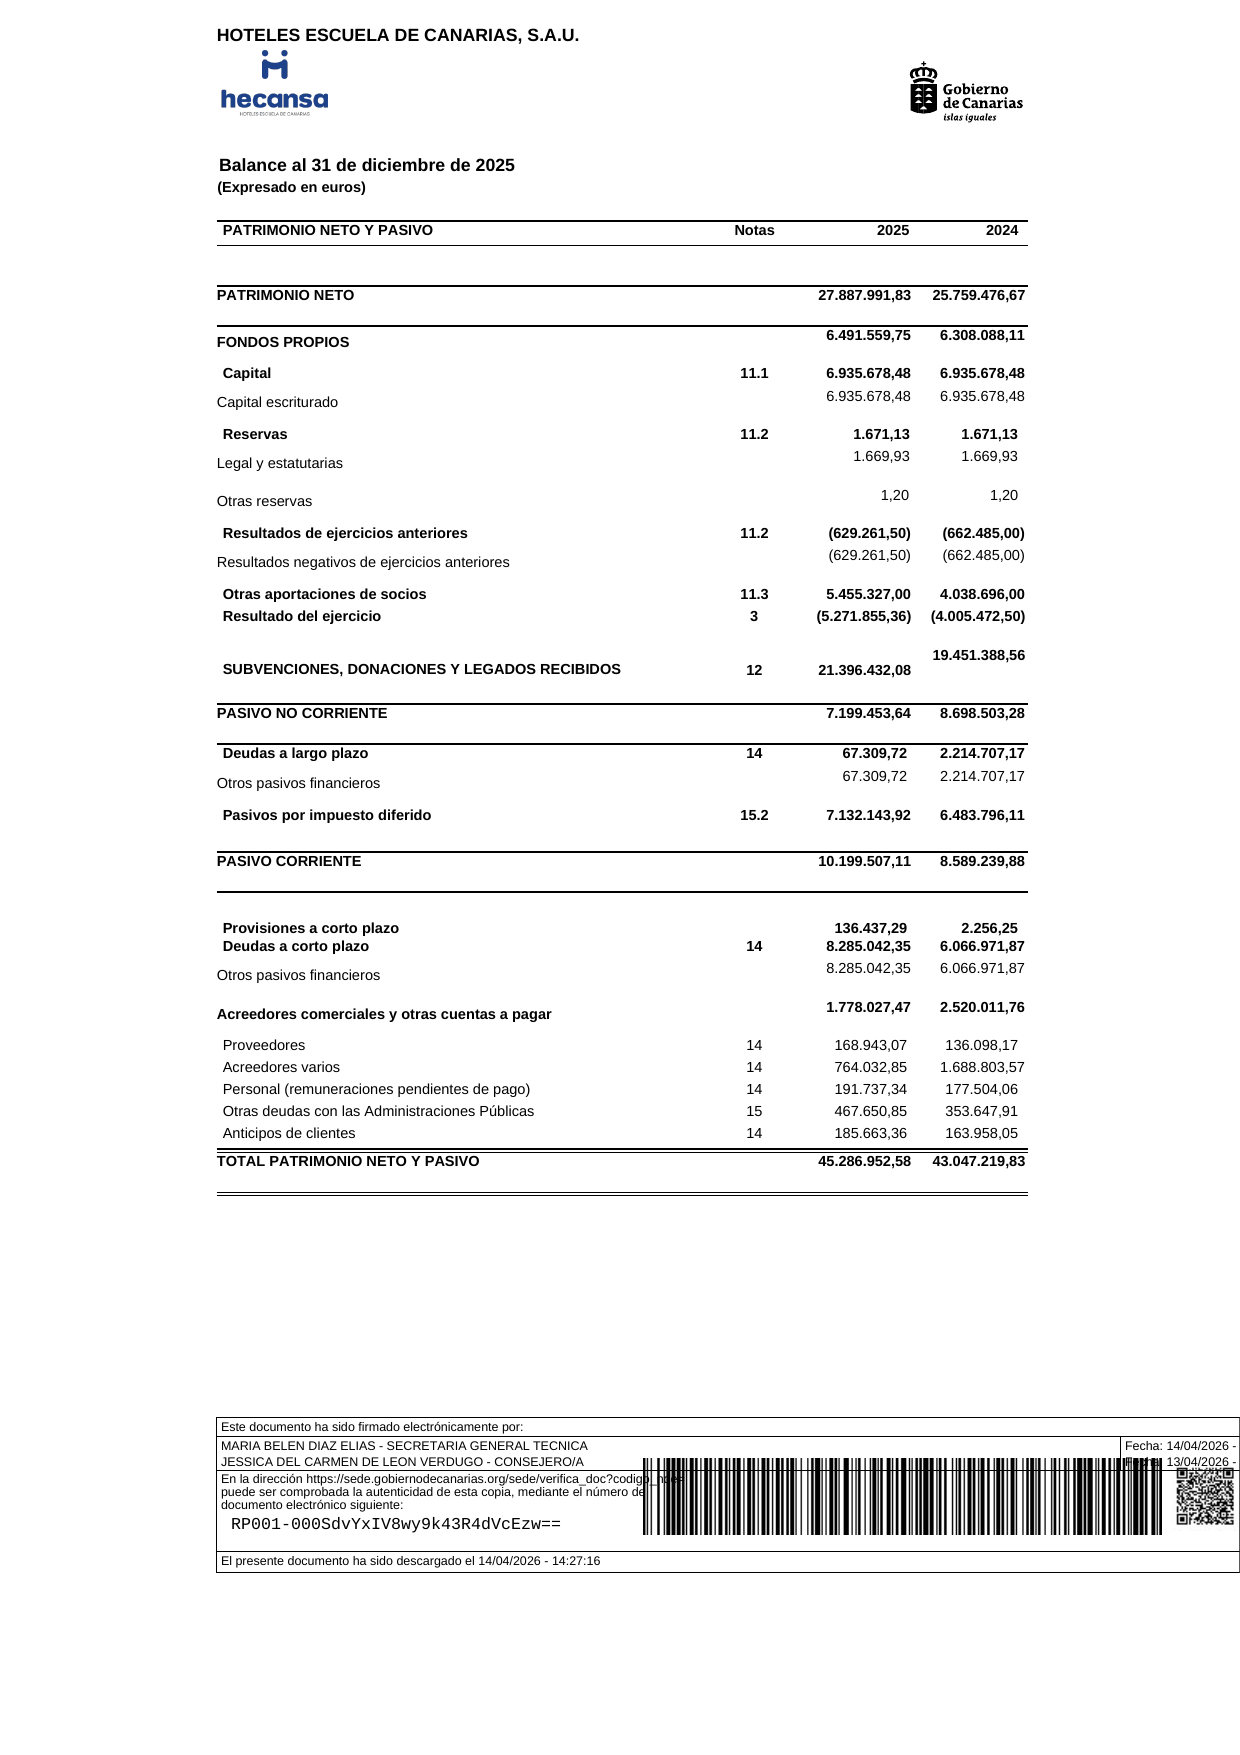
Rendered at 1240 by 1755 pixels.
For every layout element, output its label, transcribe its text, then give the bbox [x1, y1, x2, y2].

table_cell 6.308.088,11 [931, 327, 1028, 365]
table_cell FONDOS PROPIOS [217, 327, 734, 365]
table_cell 7.199.453,64 [816, 705, 931, 743]
table_header PATRIMONIO NETO Y PASIVO [217, 222, 734, 245]
table_cell 6.066.971,87 [931, 938, 1028, 960]
table_cell Resultado del ejercicio [217, 607, 734, 647]
table_cell 1,20 [931, 486, 1028, 524]
table_cell [734, 246, 816, 285]
table_cell Otros pasivos financieros [217, 768, 734, 806]
table_cell PASIVO NO CORRIENTE [217, 705, 734, 743]
table_cell [734, 387, 816, 426]
table_cell (662.485,00) [931, 547, 1028, 585]
table_cell TOTAL PATRIMONIO NETO Y PASIVO [217, 1153, 734, 1192]
table_cell 6.491.559,75 [816, 327, 931, 365]
table_cell 12 [734, 647, 816, 703]
table_cell 1.671,13 [816, 426, 931, 447]
table_cell 7.132.143,92 [816, 806, 931, 851]
table_cell 14 [734, 1037, 816, 1059]
table_cell 1.688.803,57 [931, 1059, 1028, 1081]
table_cell 6.935.678,48 [816, 365, 931, 387]
table_cell [734, 1153, 816, 1192]
table_cell Anticipos de clientes [217, 1125, 734, 1148]
subtitle Balance al 31 de diciembre de 2025 [219, 154, 1027, 175]
table_cell (5.271.855,36) [816, 607, 931, 647]
table_cell Personal (remuneraciones pendientes de pago) [217, 1081, 734, 1103]
table_cell 6.066.971,87 [931, 960, 1028, 998]
table_cell Legal y estatutarias [217, 448, 734, 486]
table_cell 177.504,06 [931, 1081, 1028, 1103]
table_header Notas [734, 222, 816, 245]
table_cell [734, 327, 816, 365]
table_cell 1.669,93 [931, 448, 1028, 486]
table_cell [816, 246, 931, 285]
table_cell 1.778.027,47 [816, 999, 931, 1037]
table_cell 11.1 [734, 365, 816, 387]
table_cell 1,20 [816, 486, 931, 524]
table_cell [931, 246, 1028, 285]
table_cell Capital escriturado [217, 387, 734, 426]
table_cell 2.214.707,17 [931, 768, 1028, 806]
table_cell 67.309,72 [816, 768, 931, 806]
table_cell Otras reservas [217, 486, 734, 524]
table_cell 163.958,05 [931, 1125, 1028, 1148]
table_cell Otras deudas con las Administraciones Públicas [217, 1103, 734, 1125]
table_cell Reservas [217, 426, 734, 447]
table_cell 14 [734, 1125, 816, 1148]
table_cell 136.098,17 [931, 1037, 1028, 1059]
table_cell 21.396.432,08 [816, 647, 931, 703]
table_cell 14 [734, 745, 816, 767]
table_cell Otras aportaciones de socios [217, 585, 734, 607]
table_cell 15 [734, 1103, 816, 1125]
table_cell Capital [217, 365, 734, 387]
table_cell Otros pasivos financieros [217, 960, 734, 998]
table_cell Pasivos por impuesto diferido [217, 806, 734, 851]
table_cell 2.256,25 [931, 893, 1028, 938]
table_header 2024 [931, 222, 1028, 245]
table_cell 1.669,93 [816, 448, 931, 486]
table_cell [734, 853, 816, 891]
table_cell Acreedores comerciales y otras cuentas a pagar [217, 999, 734, 1037]
table_cell 10.199.507,11 [816, 853, 931, 891]
table_cell [734, 893, 816, 938]
table_cell (4.005.472,50) [931, 607, 1028, 647]
table_cell 27.887.991,83 [816, 287, 931, 325]
table_cell [734, 547, 816, 585]
table_cell [734, 486, 816, 524]
subtitle (Expresado en euros) [217, 176, 1027, 196]
table_cell 1.671,13 [931, 426, 1028, 447]
table_cell 6.483.796,11 [931, 806, 1028, 851]
table_cell 8.698.503,28 [931, 705, 1028, 743]
table_cell 3 [734, 607, 816, 647]
table_cell 11.2 [734, 525, 816, 547]
table_cell 11.2 [734, 426, 816, 447]
table_cell Resultados negativos de ejercicios anteriores [217, 547, 734, 585]
table_cell 8.285.042,35 [816, 938, 931, 960]
table_cell 467.650,85 [816, 1103, 931, 1125]
table_cell 6.935.678,48 [931, 365, 1028, 387]
table_cell PATRIMONIO NETO [217, 287, 734, 325]
table_cell 25.759.476,67 [931, 287, 1028, 325]
table_cell 764.032,85 [816, 1059, 931, 1081]
table_cell 353.647,91 [931, 1103, 1028, 1125]
table_cell 6.935.678,48 [931, 387, 1028, 426]
table_cell 11.3 [734, 585, 816, 607]
table_cell 191.737,34 [816, 1081, 931, 1103]
table_cell 136.437,29 [816, 893, 931, 938]
table_cell [734, 999, 816, 1037]
table_cell 2.520.011,76 [931, 999, 1028, 1037]
table_cell 8.285.042,35 [816, 960, 931, 998]
table_cell Proveedores [217, 1037, 734, 1059]
table_cell 4.038.696,00 [931, 585, 1028, 607]
table_cell 2.214.707,17 [931, 745, 1028, 767]
table_cell 15.2 [734, 806, 816, 851]
table_cell 19.451.388,56 [931, 647, 1028, 703]
table_cell [734, 287, 816, 325]
table_cell (662.485,00) [931, 525, 1028, 547]
table_cell 5.455.327,00 [816, 585, 931, 607]
table_cell 8.589.239,88 [931, 853, 1028, 891]
table_cell [734, 960, 816, 998]
table_cell (629.261,50) [816, 525, 931, 547]
table_cell 45.286.952,58 [816, 1153, 931, 1192]
table_cell 43.047.219,83 [931, 1153, 1028, 1192]
table_cell [734, 705, 816, 743]
table_cell 67.309,72 [816, 745, 931, 767]
table_cell 168.943,07 [816, 1037, 931, 1059]
table_cell Deudas a corto plazo [217, 938, 734, 960]
table_cell PASIVO CORRIENTE [217, 853, 734, 891]
table_cell 14 [734, 938, 816, 960]
table_cell [734, 448, 816, 486]
table_cell 14 [734, 1059, 816, 1081]
table_cell 14 [734, 1081, 816, 1103]
table_cell Deudas a largo plazo [217, 745, 734, 767]
table_header 2025 [816, 222, 931, 245]
table_cell Acreedores varios [217, 1059, 734, 1081]
table_cell 6.935.678,48 [816, 387, 931, 426]
table_cell 185.663,36 [816, 1125, 931, 1148]
table_cell Resultados de ejercicios anteriores [217, 525, 734, 547]
table_cell SUBVENCIONES, DONACIONES Y LEGADOS RECIBIDOS [217, 647, 734, 703]
table_cell [217, 246, 734, 285]
table_cell [734, 768, 816, 806]
table_cell Provisiones a corto plazo [217, 893, 734, 938]
table_cell (629.261,50) [816, 547, 931, 585]
